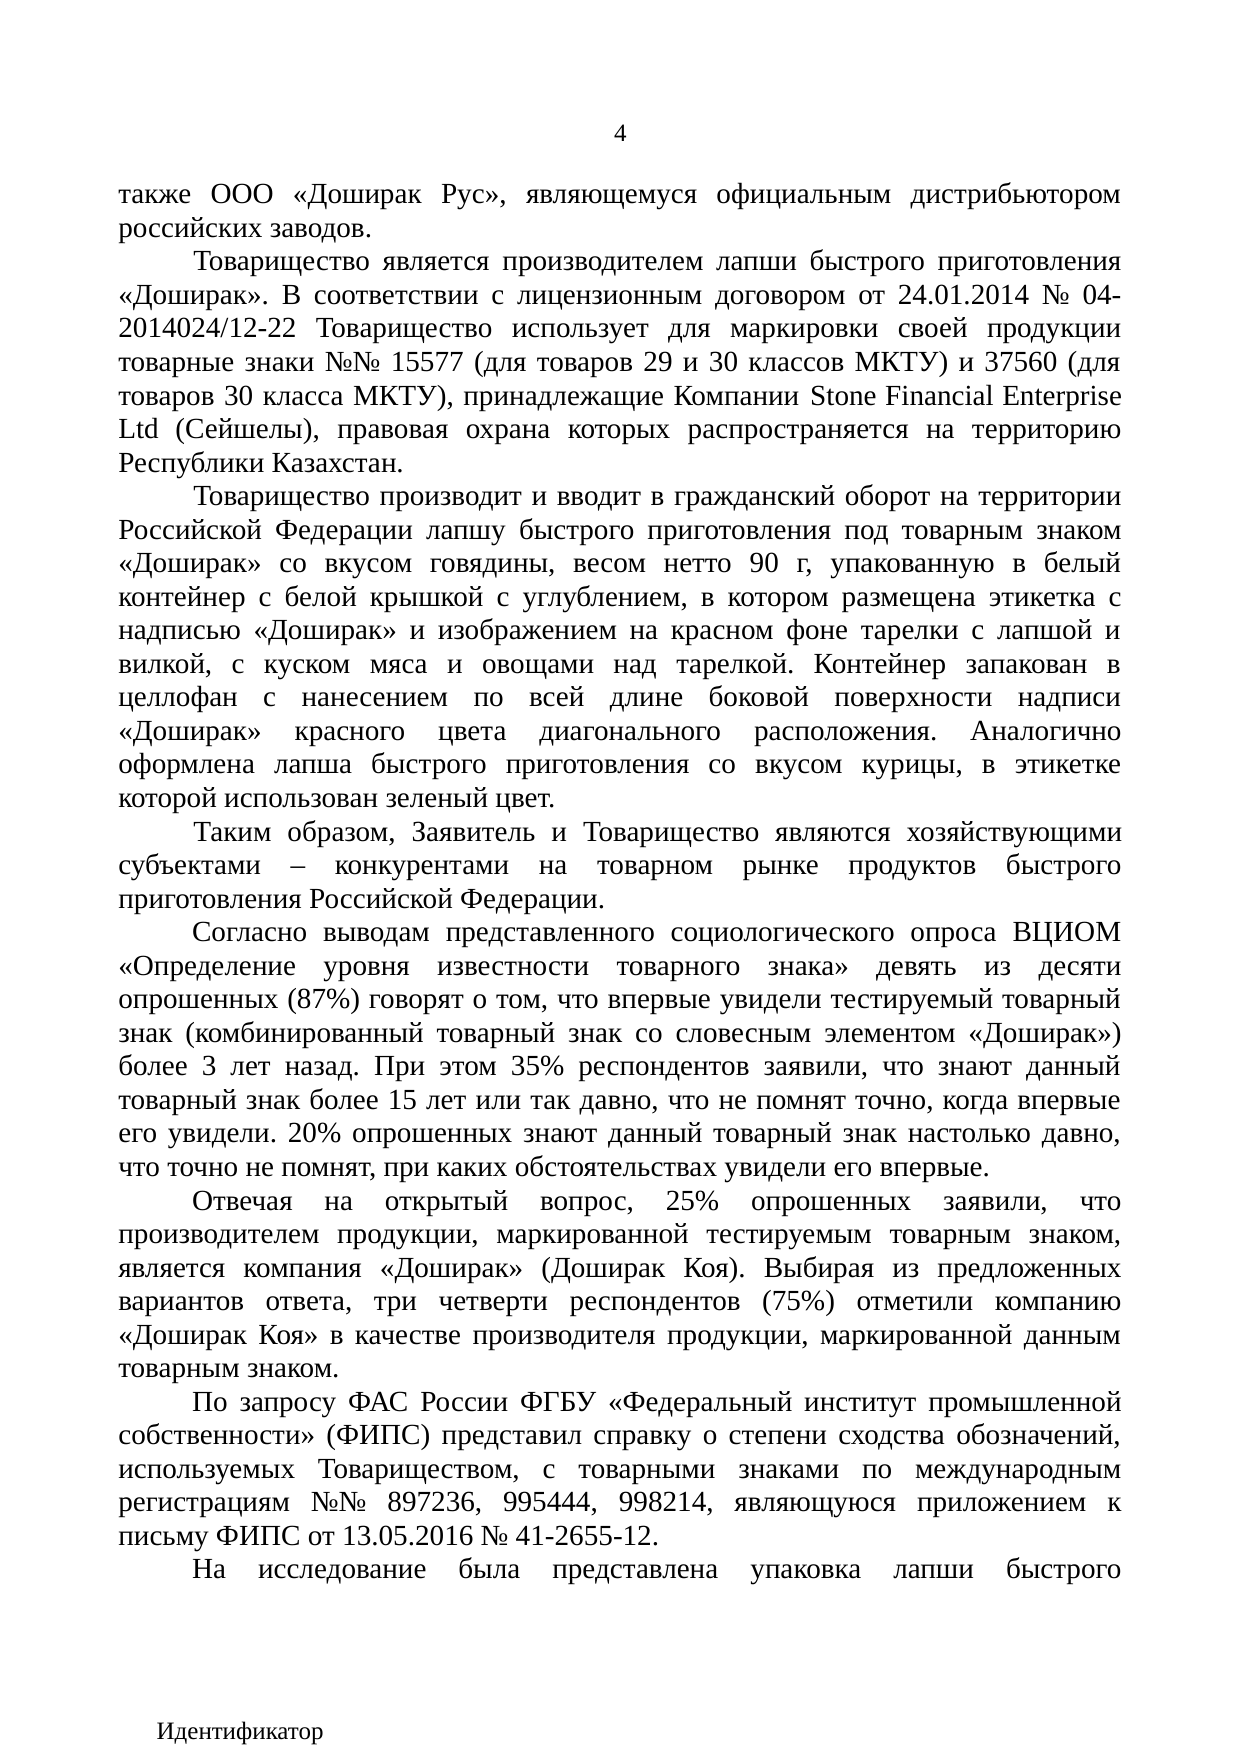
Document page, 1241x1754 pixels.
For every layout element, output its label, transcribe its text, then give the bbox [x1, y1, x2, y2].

text На исследование была представлена упаковка лапши быстрого [118, 1552, 1122, 1585]
text Отвечая на открытый вопрос, 25% опрошенных заявили, что производителем продукции, маркированной тестируемым товарным знаком, является компания «Доширак» (Доширак Коя). Выбирая из предложенных вариантов ответа, три четверти респондентов (75%) отметили компанию «Доширак Коя» в качестве производителя продукции, маркированной данным товарным знаком. [118, 1183, 1122, 1384]
text Таким образом, Заявитель и Товарищество являются хозяйствующими субъектами – конкурентами на товарном рынке продуктов быстрого приготовления Российской Федерации. [118, 814, 1122, 914]
text Товарищество является производителем лапши быстрого приготовления «Доширак». В соответствии с лицензионным договором от 24.01.2014 № 04-2014024/12-22 Товарищество использует для маркировки своей продукции товарные знаки №№ 15577 (для товаров 29 и 30 классов МКТУ) и 37560 (для товаров 30 класса МКТУ), принадлежащие Компании Stone Financial Enterprise Ltd (Сейшелы), правовая охрана которых распространяется на территорию Республики Казахстан. [118, 243, 1122, 478]
text также ООО «Доширак Рус», являющемуся официальным дистрибьютором российских заводов. [118, 176, 1122, 243]
text Товарищество производит и вводит в гражданский оборот на территории Российской Федерации лапшу быстрого приготовления под товарным знаком «Доширак» со вкусом говядины, весом нетто 90 г, упакованную в белый контейнер с белой крышкой с углублением, в котором размещена этикетка с надписью «Доширак» и изображением на красном фоне тарелки с лапшой и вилкой, с куском мяса и овощами над тарелкой. Контейнер запакован в целлофан с нанесением по всей длине боковой поверхности надписи «Доширак» красного цвета диагонального расположения. Аналогично оформлена лапша быстрого приготовления со вкусом курицы, в этикетке которой использован зеленый цвет. [118, 478, 1122, 814]
text По запросу ФАС России ФГБУ «Федеральный институт промышленной собственности» (ФИПС) представил справку о степени сходства обозначений, используемых Товариществом, с товарными знаками по международным регистрациям №№ 897236, 995444, 998214, являющуюся приложением к письму ФИПС от 13.05.2016 № 41-2655-12. [118, 1384, 1122, 1552]
text Согласно выводам представленного социологического опроса ВЦИОМ «Определение уровня известности товарного знака» девять из десяти опрошенных (87%) говорят о том, что впервые увидели тестируемый товарный знак (комбинированный товарный знак со словесным элементом «Доширак») более 3 лет назад. При этом 35% респондентов заявили, что знают данный товарный знак более 15 лет или так давно, что не помнят точно, когда впервые его увидели. 20% опрошенных знают данный товарный знак настолько давно, что точно не помнят, при каких обстоятельствах увидели его впервые. [118, 914, 1122, 1183]
